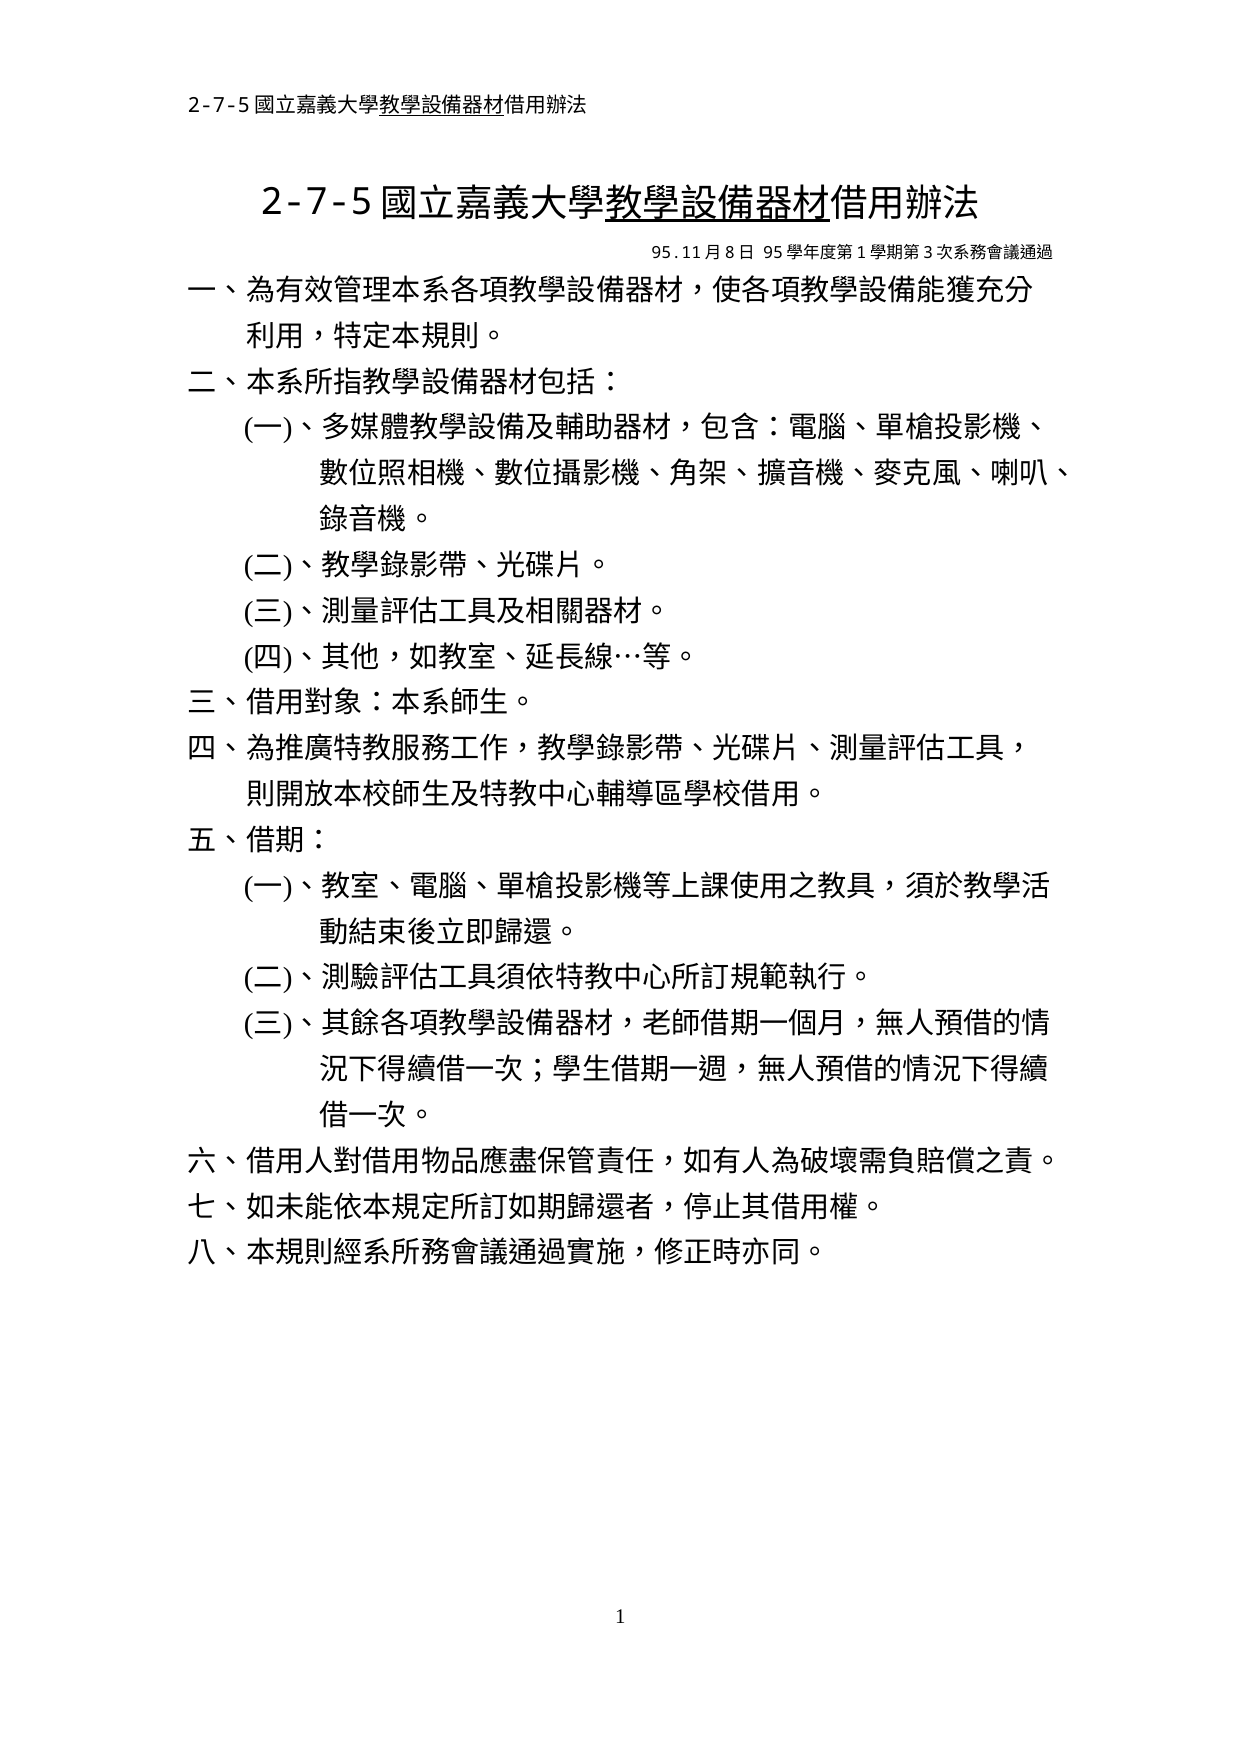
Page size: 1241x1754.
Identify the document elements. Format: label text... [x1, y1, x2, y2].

text 四、為推廣特教服務工作，教學錄影帶、光碟片、測量評估工具，則開放本校師生及特教中心輔導區學校借用。 [187, 722, 1053, 814]
text (四)、其他，如教室、延長線…等。 [244, 630, 1053, 676]
text 95.11月8日 95學年度第1學期第3次系務會議通過 [187, 239, 1053, 264]
text 一、為有效管理本系各項教學設備器材，使各項教學設備能獲充分利用，特定本規則。 [187, 264, 1053, 355]
text (二)、測驗評估工具須依特教中心所訂規範執行。 [244, 951, 1053, 997]
text 五、借期： [187, 814, 1053, 859]
text 八、本規則經系所務會議通過實施，修正時亦同。 [187, 1226, 1053, 1272]
text 三、借用對象：本系師生。 [187, 676, 1053, 722]
text (一)、教室、電腦、單槍投影機等上課使用之教具，須於教學活動結束後立即歸還。 [244, 859, 1053, 951]
text 六、借用人對借用物品應盡保管責任，如有人為破壞需負賠償之責。 [187, 1134, 1053, 1180]
text 七、如未能依本規定所訂如期歸還者，停止其借用權。 [187, 1180, 1053, 1226]
text 二、本系所指教學設備器材包括： [187, 355, 1053, 401]
text (三)、其餘各項教學設備器材，老師借期一個月，無人預借的情況下得續借一次；學生借期一週，無人預借的情況下得續借一次。 [244, 997, 1053, 1134]
text (一)、多媒體教學設備及輔助器材，包含：電腦、單槍投影機、數位照相機、數位攝影機、角架、擴音機、麥克風、喇叭、錄音機。 [244, 401, 1053, 539]
text (三)、測量評估工具及相關器材。 [244, 584, 1053, 630]
text (二)、教學錄影帶、光碟片。 [244, 539, 1053, 584]
text 2-7-5國立嘉義大學教學設備器材借用辦法 [187, 158, 1053, 221]
